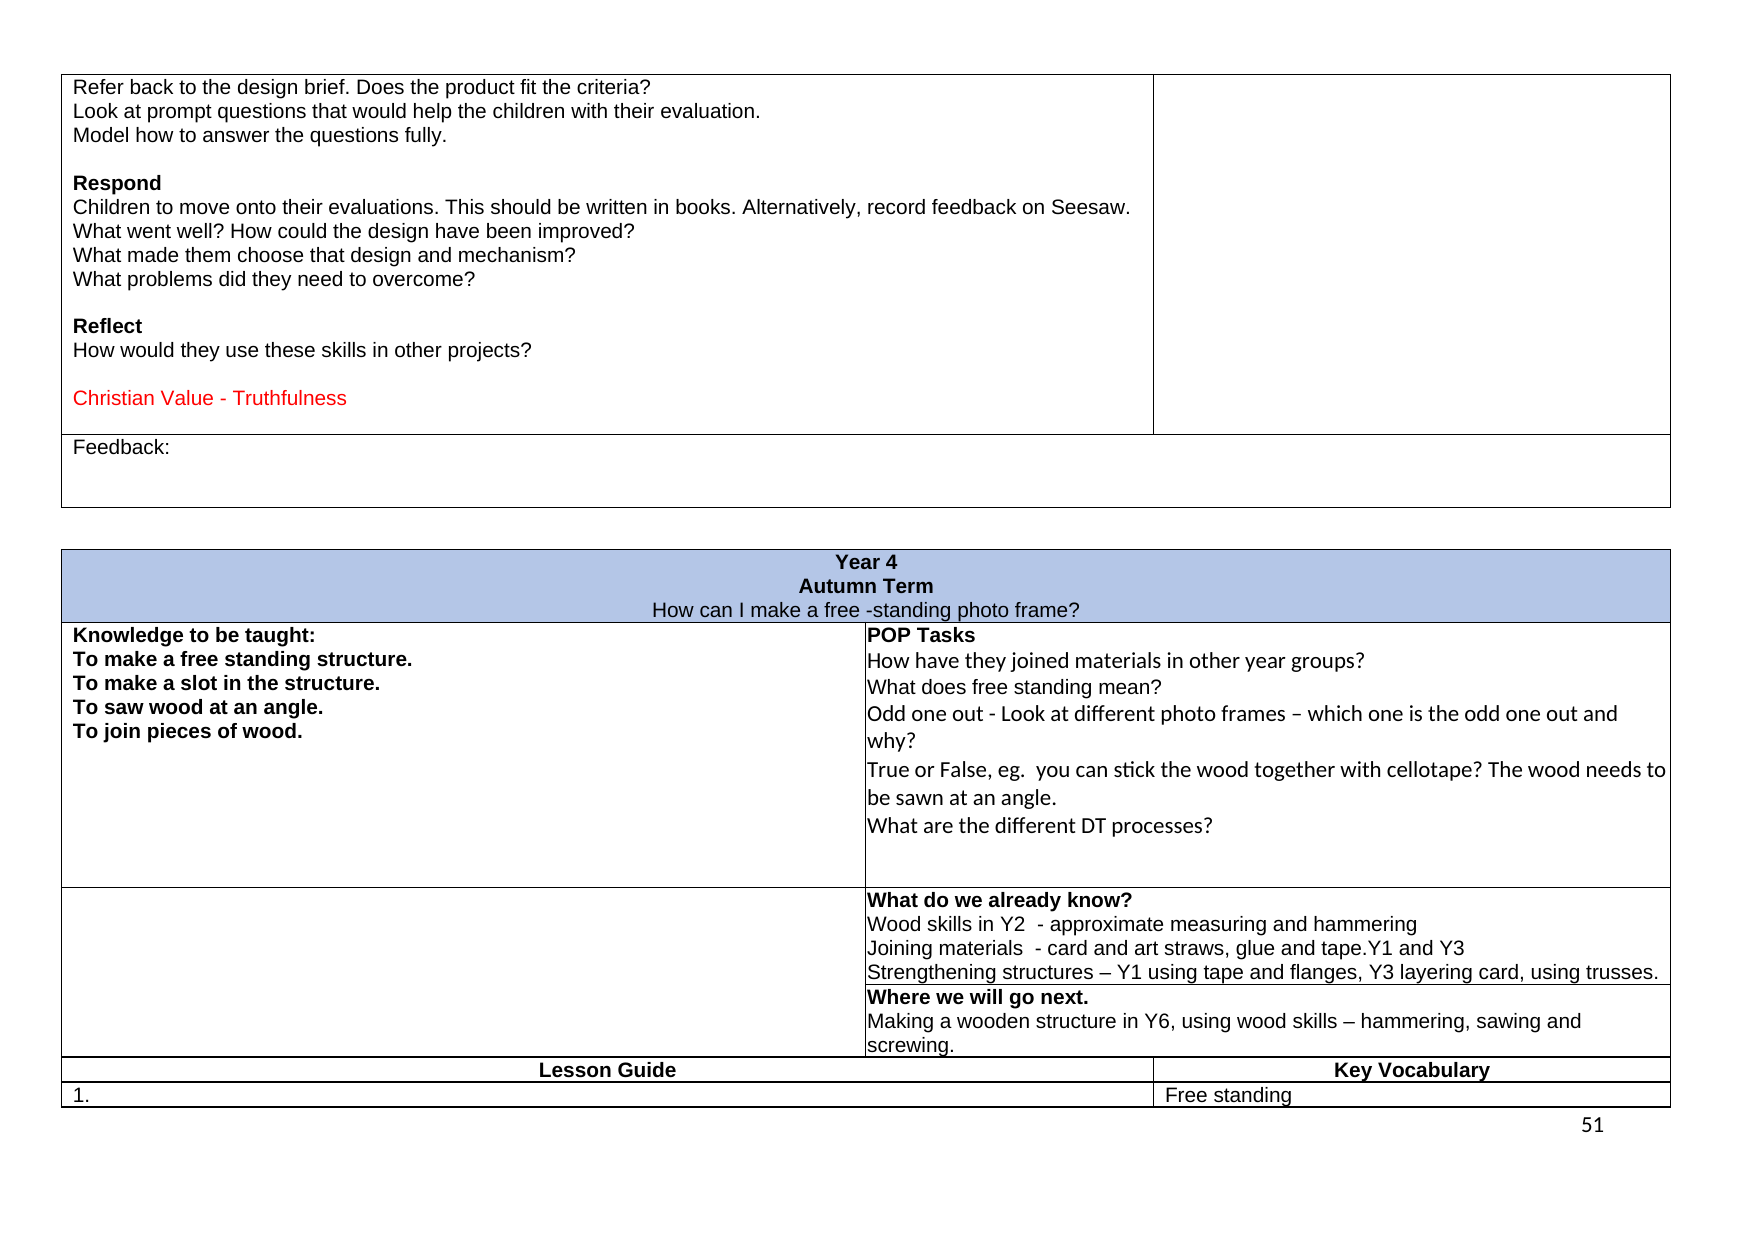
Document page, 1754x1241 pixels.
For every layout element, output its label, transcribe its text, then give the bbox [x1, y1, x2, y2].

table_cell [62, 888, 865, 1056]
table_cell Feedback: [62, 435, 1670, 507]
table_cell Where we will go next. Making a wooden structure in Y6, using wood skills – hammering, sawing and screwing. [866, 985, 1670, 1056]
table_cell Refer back to the design brief. Does the product fit the criteria? Look at prompt questions that would help the children with their evaluation. Model how to answer the questions fully. Respond Children to move onto their evaluations. This should be written in books. Alternatively, record feedback on Seesaw. What went well? How could the design have been improved? What made them choose that design and mechanism? What problems did they need to overcome? Reflect How would they use these skills in other projects? Christian Value - Truthfulness [62, 75, 1153, 434]
table_header Year 4 Autumn Term How can I make a free -standing photo frame? [62, 550, 1670, 622]
table_cell Knowledge to be taught: To make a free standing structure. To make a slot in the structure. To saw wood at an angle. To join pieces of wood. [62, 623, 865, 887]
table_cell What do we already know? Wood skills in Y2 - approximate measuring and hammering Joining materials - card and art straws, glue and tape.Y1 and Y3 Strengthening structures – Y1 using tape and flanges, Y3 layering card, using trusses. [866, 888, 1670, 983]
table_cell [1154, 75, 1670, 434]
table_cell Key Vocabulary [1154, 1058, 1670, 1081]
table_cell 1. [62, 1083, 1153, 1106]
table_cell Lesson Guide [62, 1058, 1153, 1081]
table_cell Free standing [1154, 1083, 1670, 1106]
table_cell POP Tasks How have they joined materials in other year groups? What does free standing mean? Odd one out - Look at different photo frames – which one is the odd one out and why? True or False, eg. you can stick the wood together with cellotape? The wood needs to be sawn at an angle. What are the different DT processes? [866, 623, 1670, 887]
